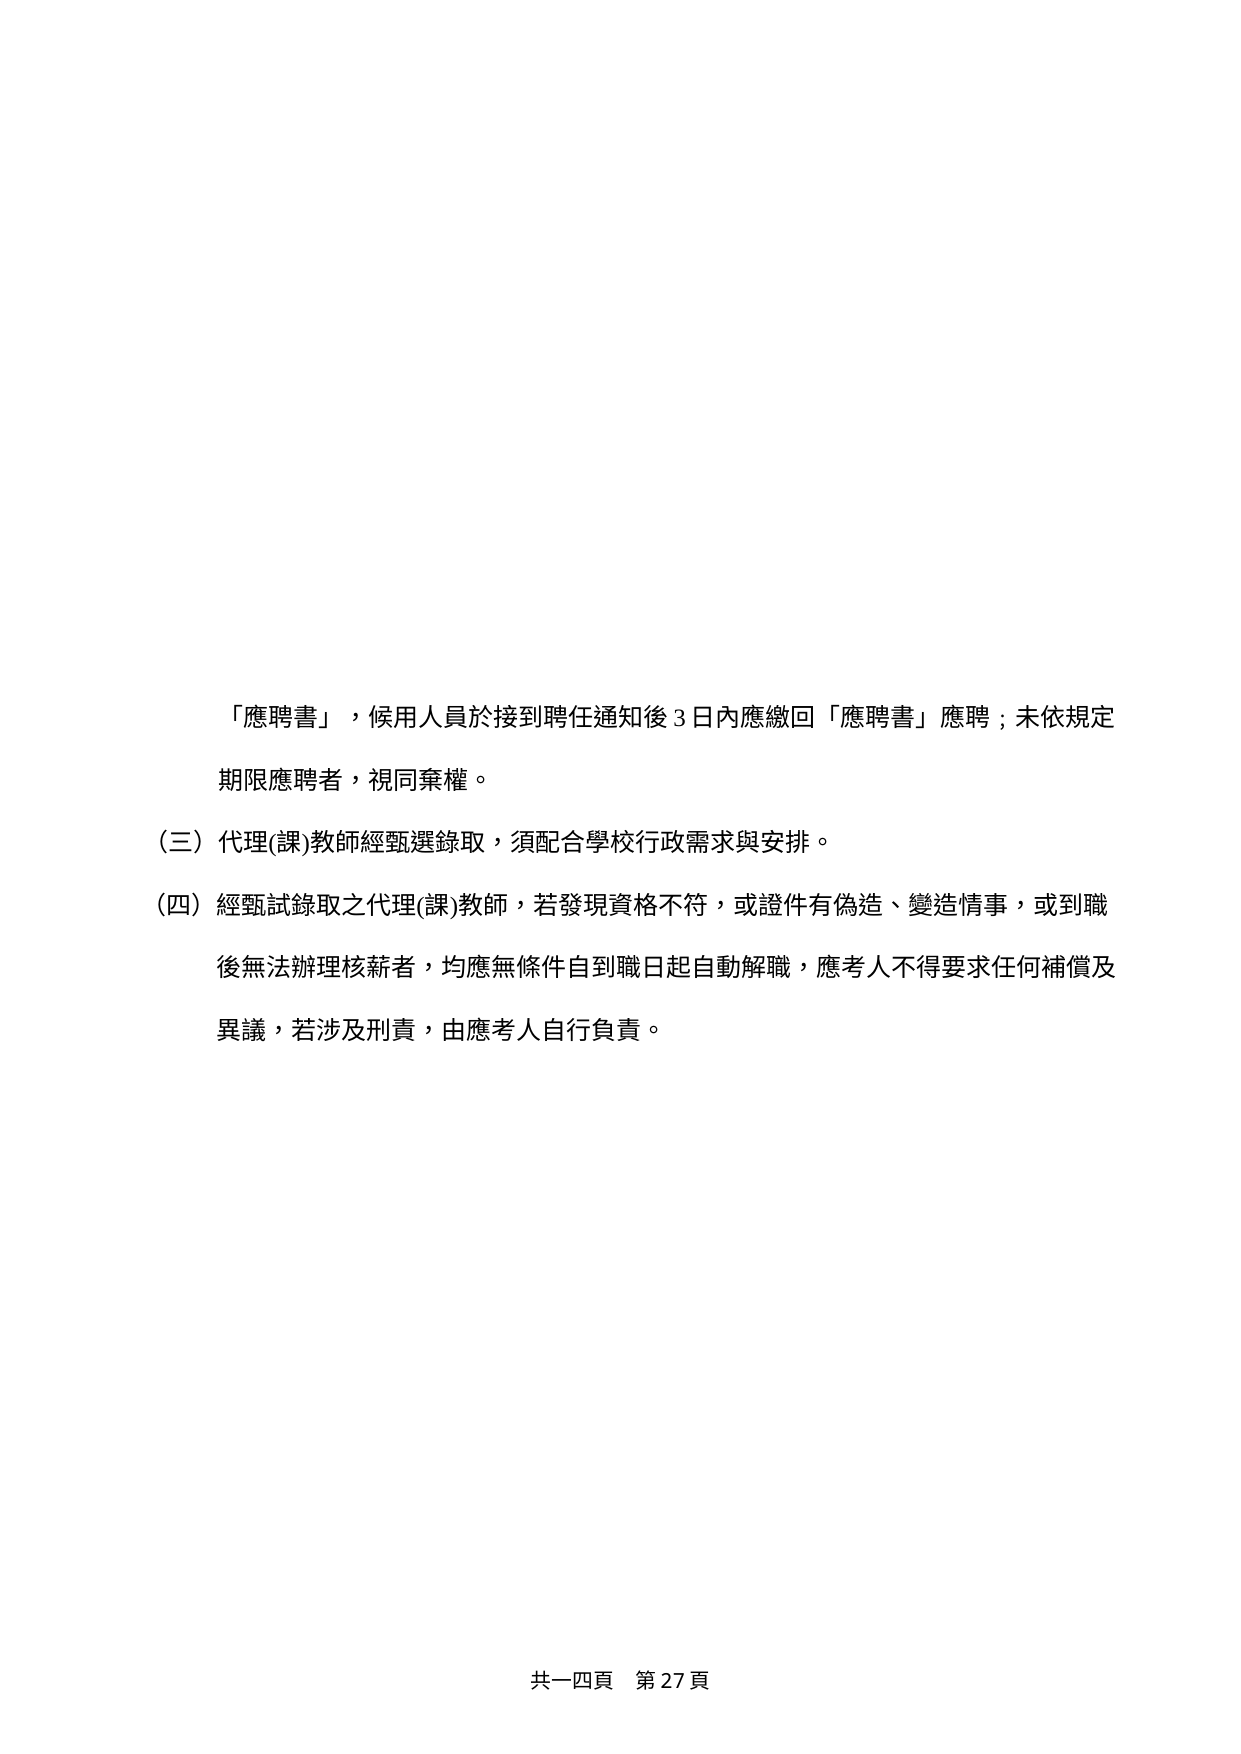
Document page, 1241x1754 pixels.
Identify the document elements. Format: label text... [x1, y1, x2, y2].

text （四）經甄試錄取之代理(課)教師，若發現資格不符，或證件有偽造、變造情事，或到職後無法辦理核薪者，均應無條件自到職日起自動解職，應考人不得要求任何補償及異議，若涉及刑責，由應考人自行負責。 [141, 862, 1122, 1049]
text （三）代理(課)教師經甄選錄取，須配合學校行政需求與安排。 [118, 799, 1122, 862]
text 「應聘書」，候用人員於接到聘任通知後3日內應繳回「應聘書」應聘﹔未依規定期限應聘者，視同棄權。 [143, 674, 1122, 799]
